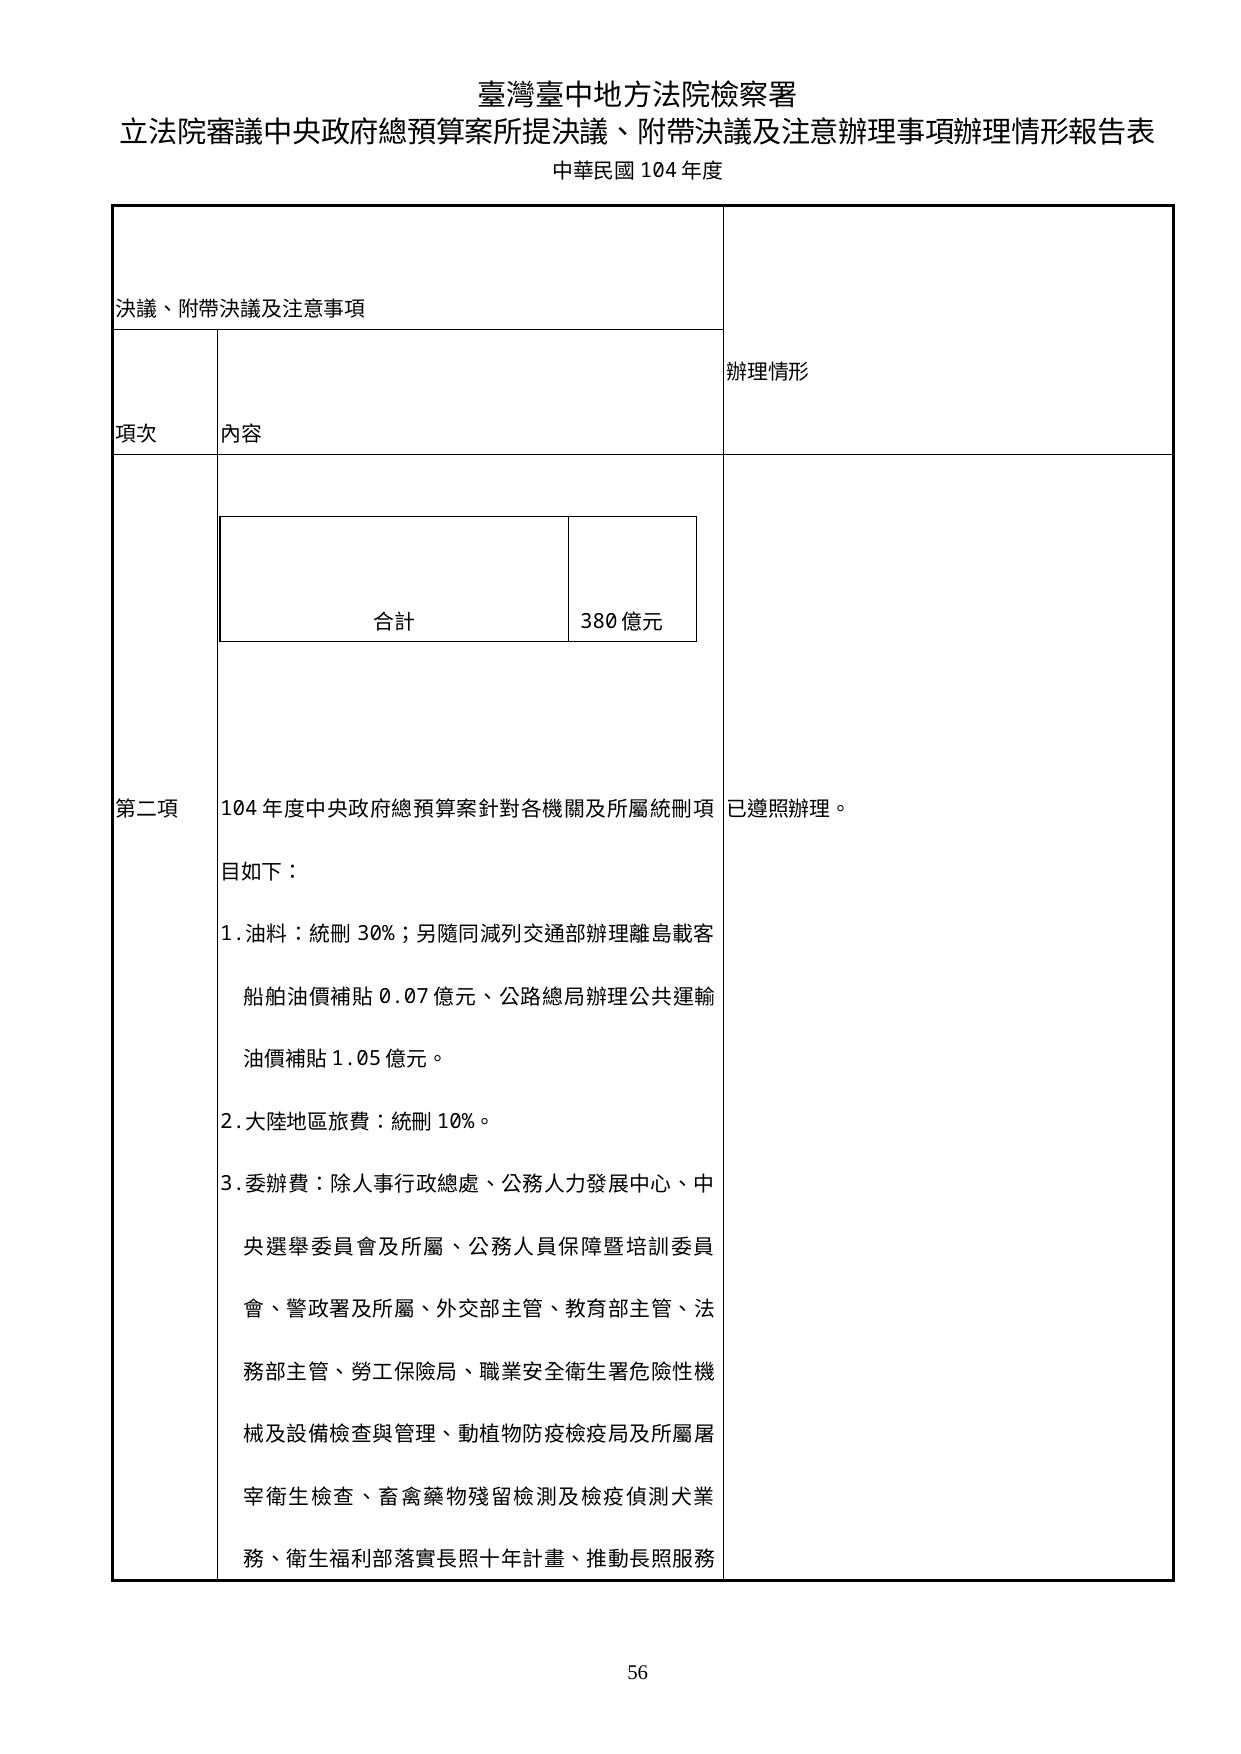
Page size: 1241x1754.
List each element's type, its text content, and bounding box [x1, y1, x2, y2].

table_header 辦理情形 [724, 207, 1172, 453]
table_cell 內容 [218, 330, 723, 453]
table_cell [114, 455, 217, 704]
table_cell [218, 455, 723, 704]
table_cell 380億元 [569, 517, 696, 641]
table_cell 已遵照辦理。 [724, 705, 1172, 1578]
table_cell 第二項 [114, 705, 217, 1578]
table_cell 104年度中央政府總預算案針對各機關及所屬統刪項目如下： 1.油料：統刪30%；另隨同減列交通部辦理離島載客船舶油價補貼0.07億元、公路總局辦理公共運輸油價補貼1.05億元。 2.大陸地區旅費：統刪10%。 3.委辦費：除人事行政總處、公務人力發展中心、中央選舉委員會及所屬、公務人員保障暨培訓委員會、警政署及所屬、外交部主管、教育部主管、法務部主管、勞工保險局、職業安全衛生署危險性機械及設備檢查與管理、動植物防疫檢疫局及所屬屠宰衛生檢查、畜禽藥物殘留檢測及檢疫偵測犬業務、衛生福利部落實長照十年計畫、推動長照服務 [218, 705, 723, 1578]
table_cell 項次 [114, 330, 217, 453]
table_cell 合計 [221, 517, 568, 641]
table_header 決議、附帶決議及注意事項 [114, 207, 723, 328]
table_cell [724, 455, 1172, 704]
